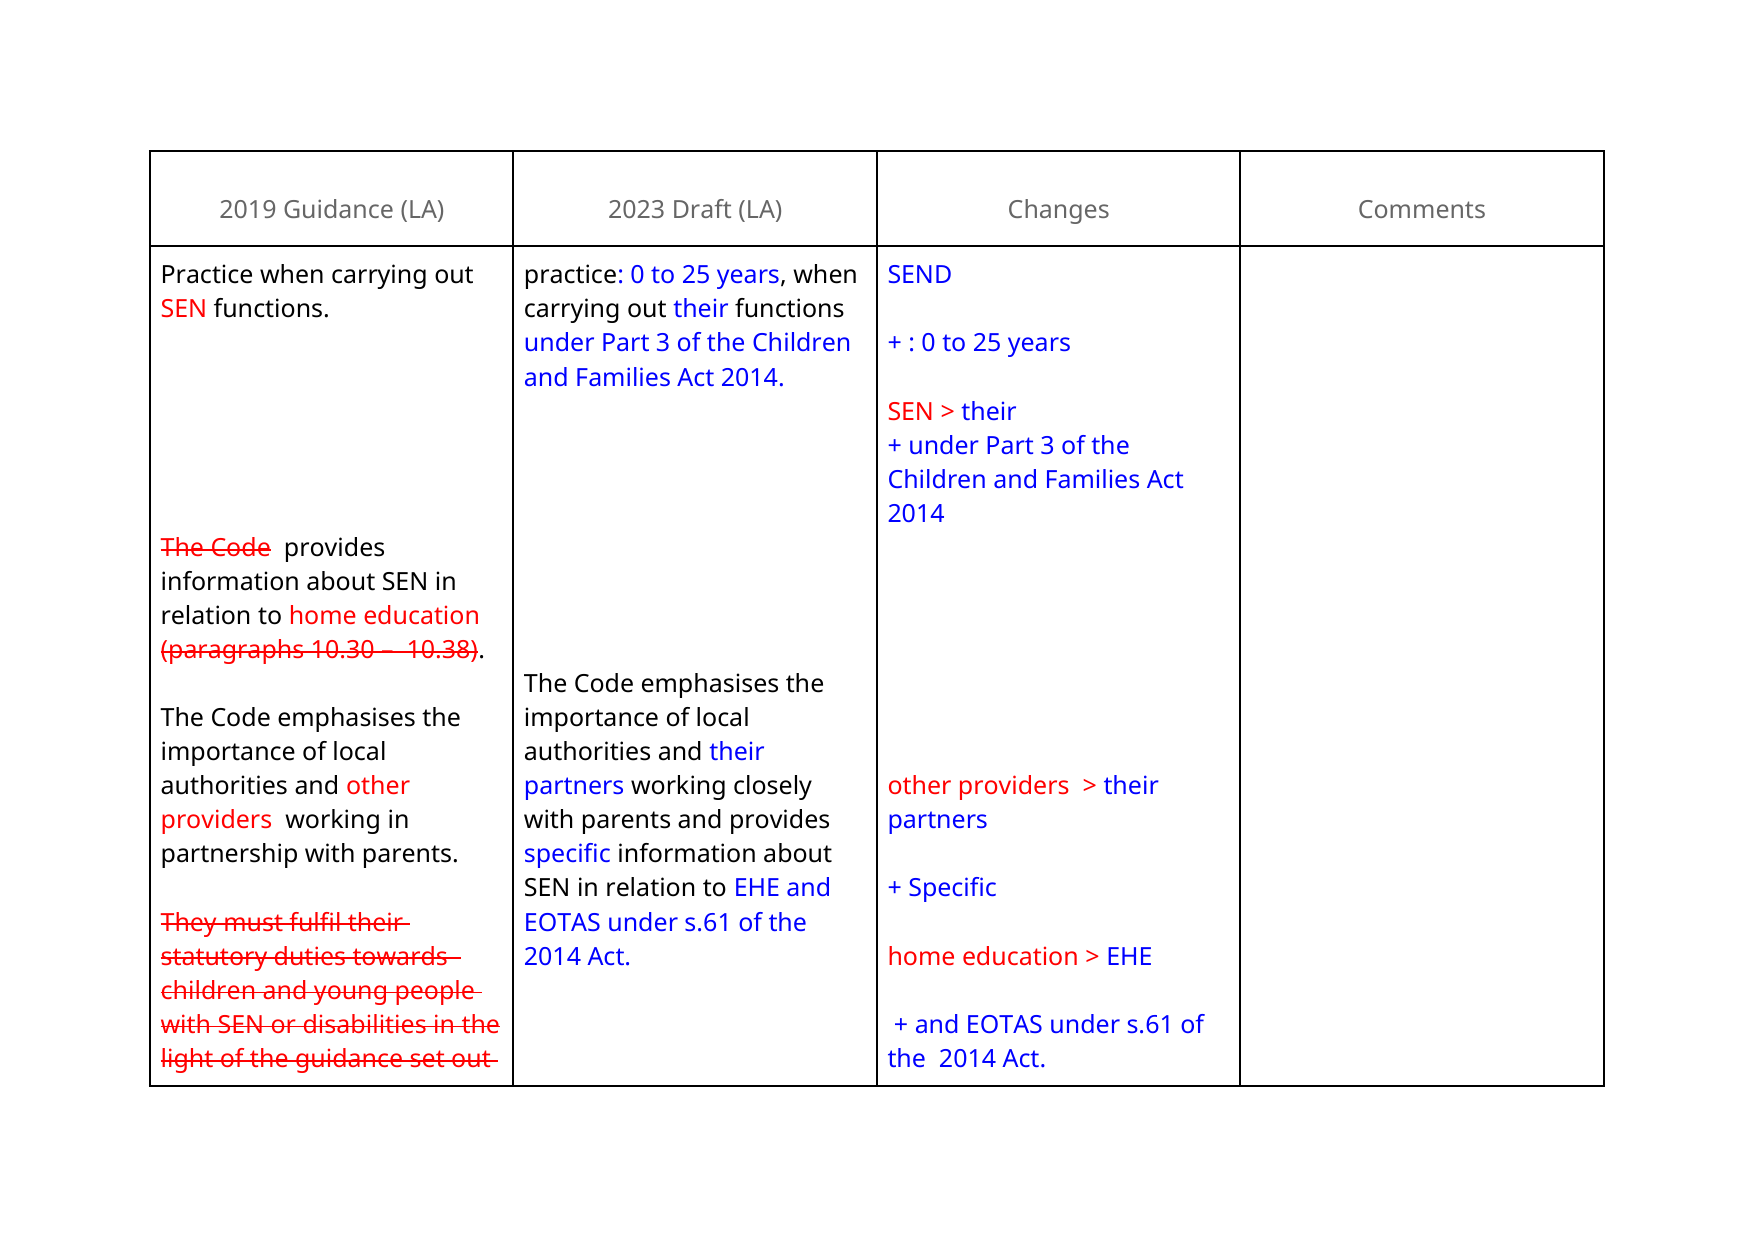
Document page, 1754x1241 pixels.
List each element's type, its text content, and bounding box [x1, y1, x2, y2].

table_header Changes [878, 152, 1239, 244]
table_header 2023 Draft (LA) [514, 152, 876, 244]
table_cell practice: 0 to 25 years, when carrying out their functions under Part 3 of the Children and Families Act 2014. The Code emphasises the importance of local authorities and their partners working closely with parents and provides specific information about SEN in relation to EHE and EOTAS under s.61 of the 2014 Act. [514, 247, 876, 1085]
table_header Comments [1241, 152, 1603, 244]
table_header 2019 Guidance (LA) [151, 152, 512, 244]
table_cell Practice when carrying out SEN functions. The Code provides information about SEN in relation to home education (paragraphs 10.30 – 10.38). The Code emphasises the importance of local authorities and other providers working in partnership with parents. They must fulfil their statutory duties towards children and young people with SEN or disabilities in the light of the guidance set out [151, 247, 512, 1085]
table_cell SEND + : 0 to 25 years SEN > their + under Part 3 of the Children and Families Act 2014 other providers > their partners + Specific home education > EHE + and EOTAS under s.61 of the 2014 Act. [878, 247, 1239, 1085]
table_cell [1241, 247, 1603, 1085]
